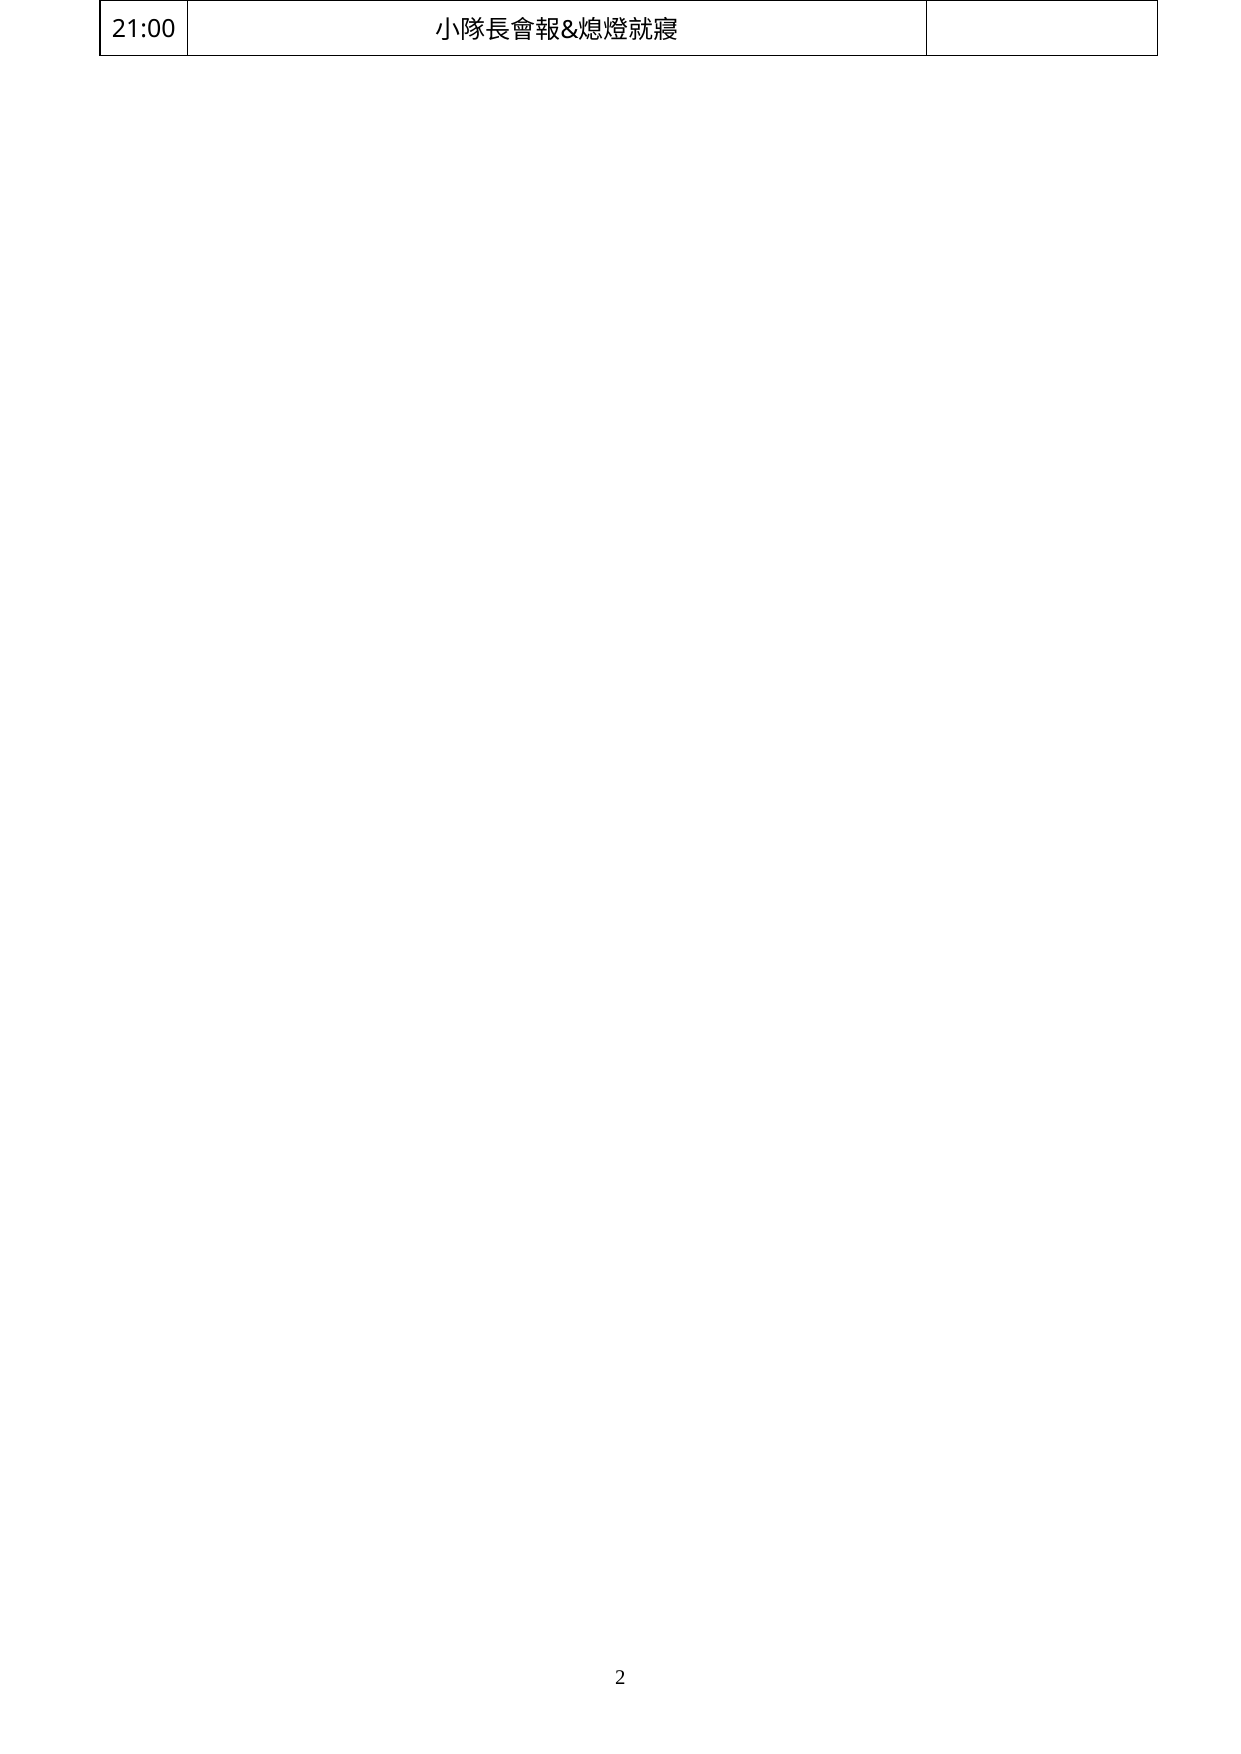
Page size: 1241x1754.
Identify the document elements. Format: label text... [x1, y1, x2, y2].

table_cell 21:00 [101, 1, 187, 54]
table_cell [927, 1, 1157, 54]
table_cell 小隊長會報&熄燈就寢 [188, 1, 926, 54]
